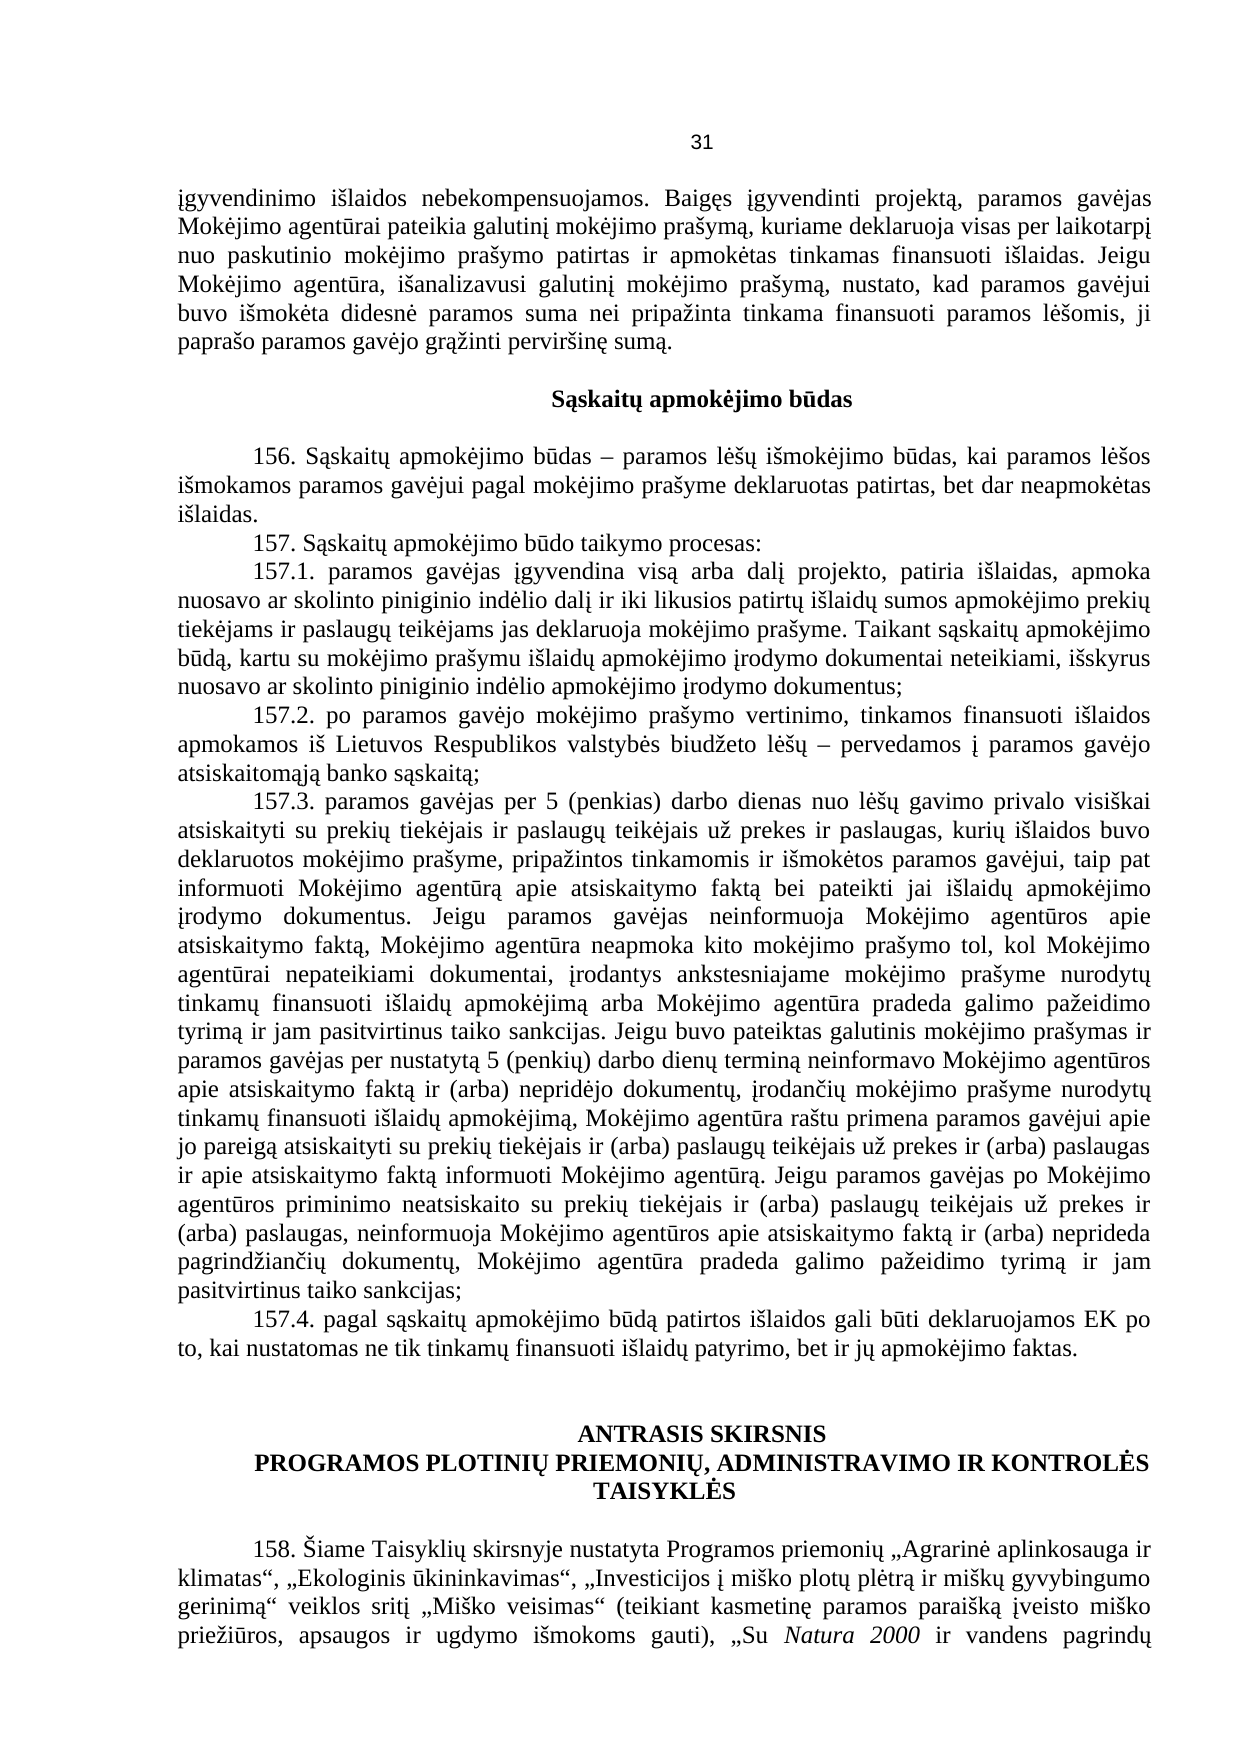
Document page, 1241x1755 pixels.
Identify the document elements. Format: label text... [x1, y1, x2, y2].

text 157.3. paramos gavėjas per 5 (penkias) darbo dienas nuo lėšų gavimo privalo visiškai atsiskaityti su prekių tiekėjais ir paslaugų teikėjais už prekes ir paslaugas, kurių išlaidos buvo deklaruotos mokėjimo prašyme, pripažintos tinkamomis ir išmokėtos paramos gavėjui, taip pat informuoti Mokėjimo agentūrą apie atsiskaitymo faktą bei pateikti jai išlaidų apmokėjimo įrodymo dokumentus. Jeigu paramos gavėjas neinformuoja Mokėjimo agentūros apie atsiskaitymo faktą, Mokėjimo agentūra neapmoka kito mokėjimo prašymo tol, kol Mokėjimo agentūrai nepateikiami dokumentai, įrodantys ankstesniajame mokėjimo prašyme nurodytų tinkamų finansuoti išlaidų apmokėjimą arba Mokėjimo agentūra pradeda galimo pažeidimo tyrimą ir jam pasitvirtinus taiko sankcijas. Jeigu buvo pateiktas galutinis mokėjimo prašymas ir paramos gavėjas per nustatytą 5 (penkių) darbo dienų terminą neinformavo Mokėjimo agentūros apie atsiskaitymo faktą ir (arba) nepridėjo dokumentų, įrodančių mokėjimo prašyme nurodytų tinkamų finansuoti išlaidų apmokėjimą, Mokėjimo agentūra raštu primena paramos gavėjui apie jo pareigą atsiskaityti su prekių tiekėjais ir (arba) paslaugų teikėjais už prekes ir (arba) paslaugas ir apie atsiskaitymo faktą informuoti Mokėjimo agentūrą. Jeigu paramos gavėjas po Mokėjimo agentūros priminimo neatsiskaito su prekių tiekėjais ir (arba) paslaugų teikėjais už prekes ir (arba) paslaugas, neinformuoja Mokėjimo agentūros apie atsiskaitymo faktą ir (arba) neprideda pagrindžiančių dokumentų, Mokėjimo agentūra pradeda galimo pažeidimo tyrimą ir jam pasitvirtinus taiko sankcijas; [177, 786, 1152, 1304]
text 157.2. po paramos gavėjo mokėjimo prašymo vertinimo, tinkamos finansuoti išlaidos apmokamos iš Lietuvos Respublikos valstybės biudžeto lėšų – pervedamos į paramos gavėjo atsiskaitomąją banko sąskaitą; [177, 700, 1152, 786]
text Sąskaitų apmokėjimo būdas [177, 384, 1152, 413]
text 157.4. pagal sąskaitų apmokėjimo būdą patirtos išlaidos gali būti deklaruojamos EK po to, kai nustatomas ne tik tinkamų finansuoti išlaidų patyrimo, bet ir jų apmokėjimo faktas. [177, 1304, 1152, 1361]
text 156. Sąskaitų apmokėjimo būdas – paramos lėšų išmokėjimo būdas, kai paramos lėšos išmokamos paramos gavėjui pagal mokėjimo prašyme deklaruotas patirtas, bet dar neapmokėtas išlaidas. [177, 441, 1152, 528]
text 157. Sąskaitų apmokėjimo būdo taikymo procesas: [177, 528, 1152, 556]
text 158. Šiame Taisyklių skirsnyje nustatyta Programos priemonių „Agrarinė aplinkosauga ir klimatas“, „Ekologinis ūkininkavimas“, „Investicijos į miško plotų plėtrą ir miškų gyvybingumo gerinimą“ veiklos sritį „Miško veisimas“ (teikiant kasmetinę paramos paraišką įveisto miško priežiūros, apsaugos ir ugdymo išmokoms gauti), „Su Natura 2000 ir vandens pagrindų [177, 1534, 1152, 1649]
text PROGRAMOS PLOTINIŲ PRIEMONIŲ, ADMINISTRAVIMO IR KONTROLĖS TAISYKLĖS [177, 1448, 1152, 1505]
text įgyvendinimo išlaidos nebekompensuojamos. Baigęs įgyvendinti projektą, paramos gavėjas Mokėjimo agentūrai pateikia galutinį mokėjimo prašymą, kuriame deklaruoja visas per laikotarpį nuo paskutinio mokėjimo prašymo patirtas ir apmokėtas tinkamas finansuoti išlaidas. Jeigu Mokėjimo agentūra, išanalizavusi galutinį mokėjimo prašymą, nustato, kad paramos gavėjui buvo išmokėta didesnė paramos suma nei pripažinta tinkama finansuoti paramos lėšomis, ji paprašo paramos gavėjo grąžinti perviršinę sumą. [177, 183, 1152, 355]
text 157.1. paramos gavėjas įgyvendina visą arba dalį projekto, patiria išlaidas, apmoka nuosavo ar skolinto piniginio indėlio dalį ir iki likusios patirtų išlaidų sumos apmokėjimo prekių tiekėjams ir paslaugų teikėjams jas deklaruoja mokėjimo prašyme. Taikant sąskaitų apmokėjimo būdą, kartu su mokėjimo prašymu išlaidų apmokėjimo įrodymo dokumentai neteikiami, išskyrus nuosavo ar skolinto piniginio indėlio apmokėjimo įrodymo dokumentus; [177, 556, 1152, 700]
text ANTRASIS SKIRSNIS [177, 1419, 1152, 1448]
